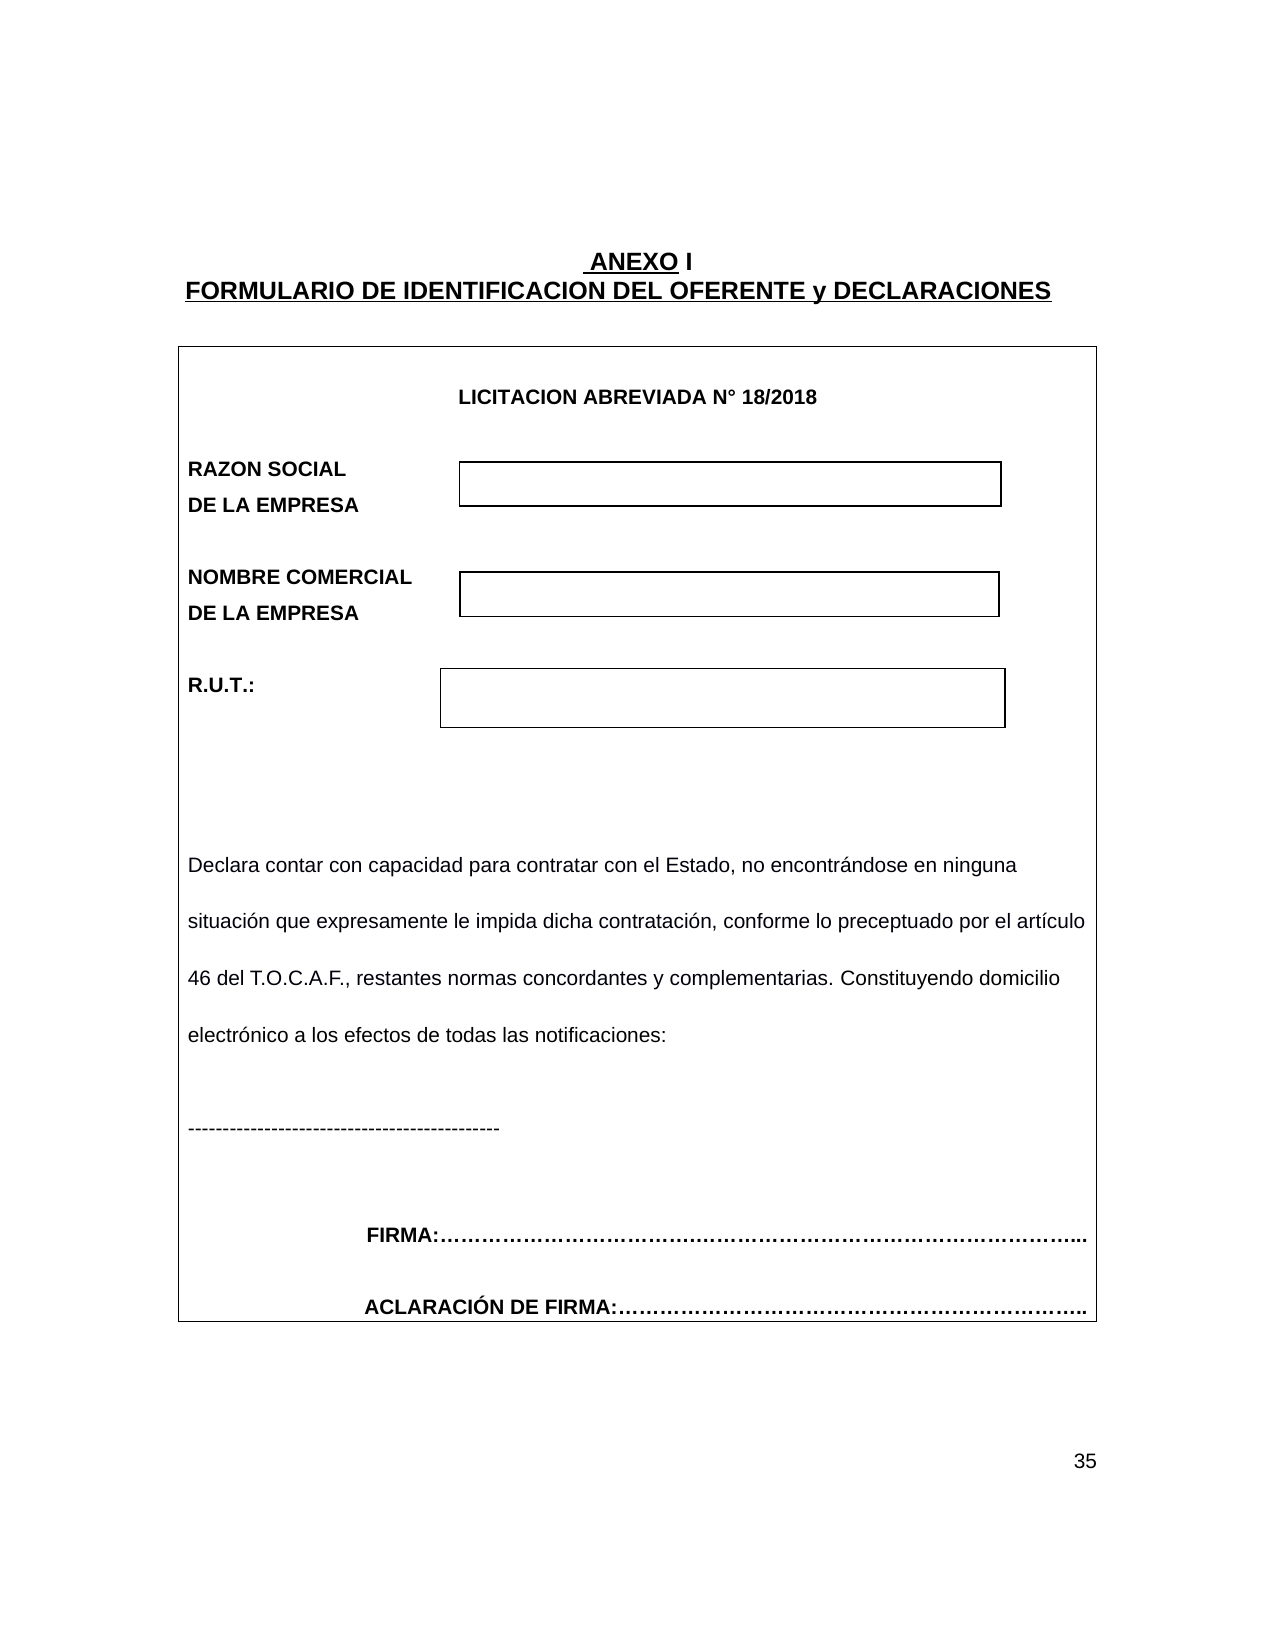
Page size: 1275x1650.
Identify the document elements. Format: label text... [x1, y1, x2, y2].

subtitle ANEXO I [178, 247, 1097, 276]
text [1006, 669, 1096, 697]
text DE LA EMPRESA [179, 490, 1096, 517]
text Declara contar con capacidad para contratar con el Estado, no encontrándose en ninguna [179, 849, 1096, 876]
text DE LA EMPRESA [179, 598, 1096, 625]
text ACLARACIÓN DE FIRMA:………………………………………………………….. [179, 1292, 1096, 1321]
text situación que expresamente le impida dicha contratación, conforme lo preceptuado por el artículo [179, 906, 1096, 933]
subtitle FORMULARIO DE IDENTIFICACION DEL OFERENTE y DECLARACIONES [178, 276, 1097, 305]
text FIRMA:……………………………….………………………………………………... [179, 1220, 1096, 1247]
text R.U.T.: [179, 669, 440, 697]
text electrónico a los efectos de todas las notificaciones: [179, 1019, 1096, 1047]
text RAZON SOCIAL [179, 454, 1096, 481]
text LICITACION ABREVIADA N° 18/2018 [179, 382, 1096, 409]
text NOMBRE COMERCIAL [179, 562, 1096, 589]
text 46 del T.O.C.A.F., restantes normas concordantes y complementarias. Constituyendo domicilio [179, 963, 1096, 990]
text --------------------------------------------- [179, 1112, 1096, 1139]
